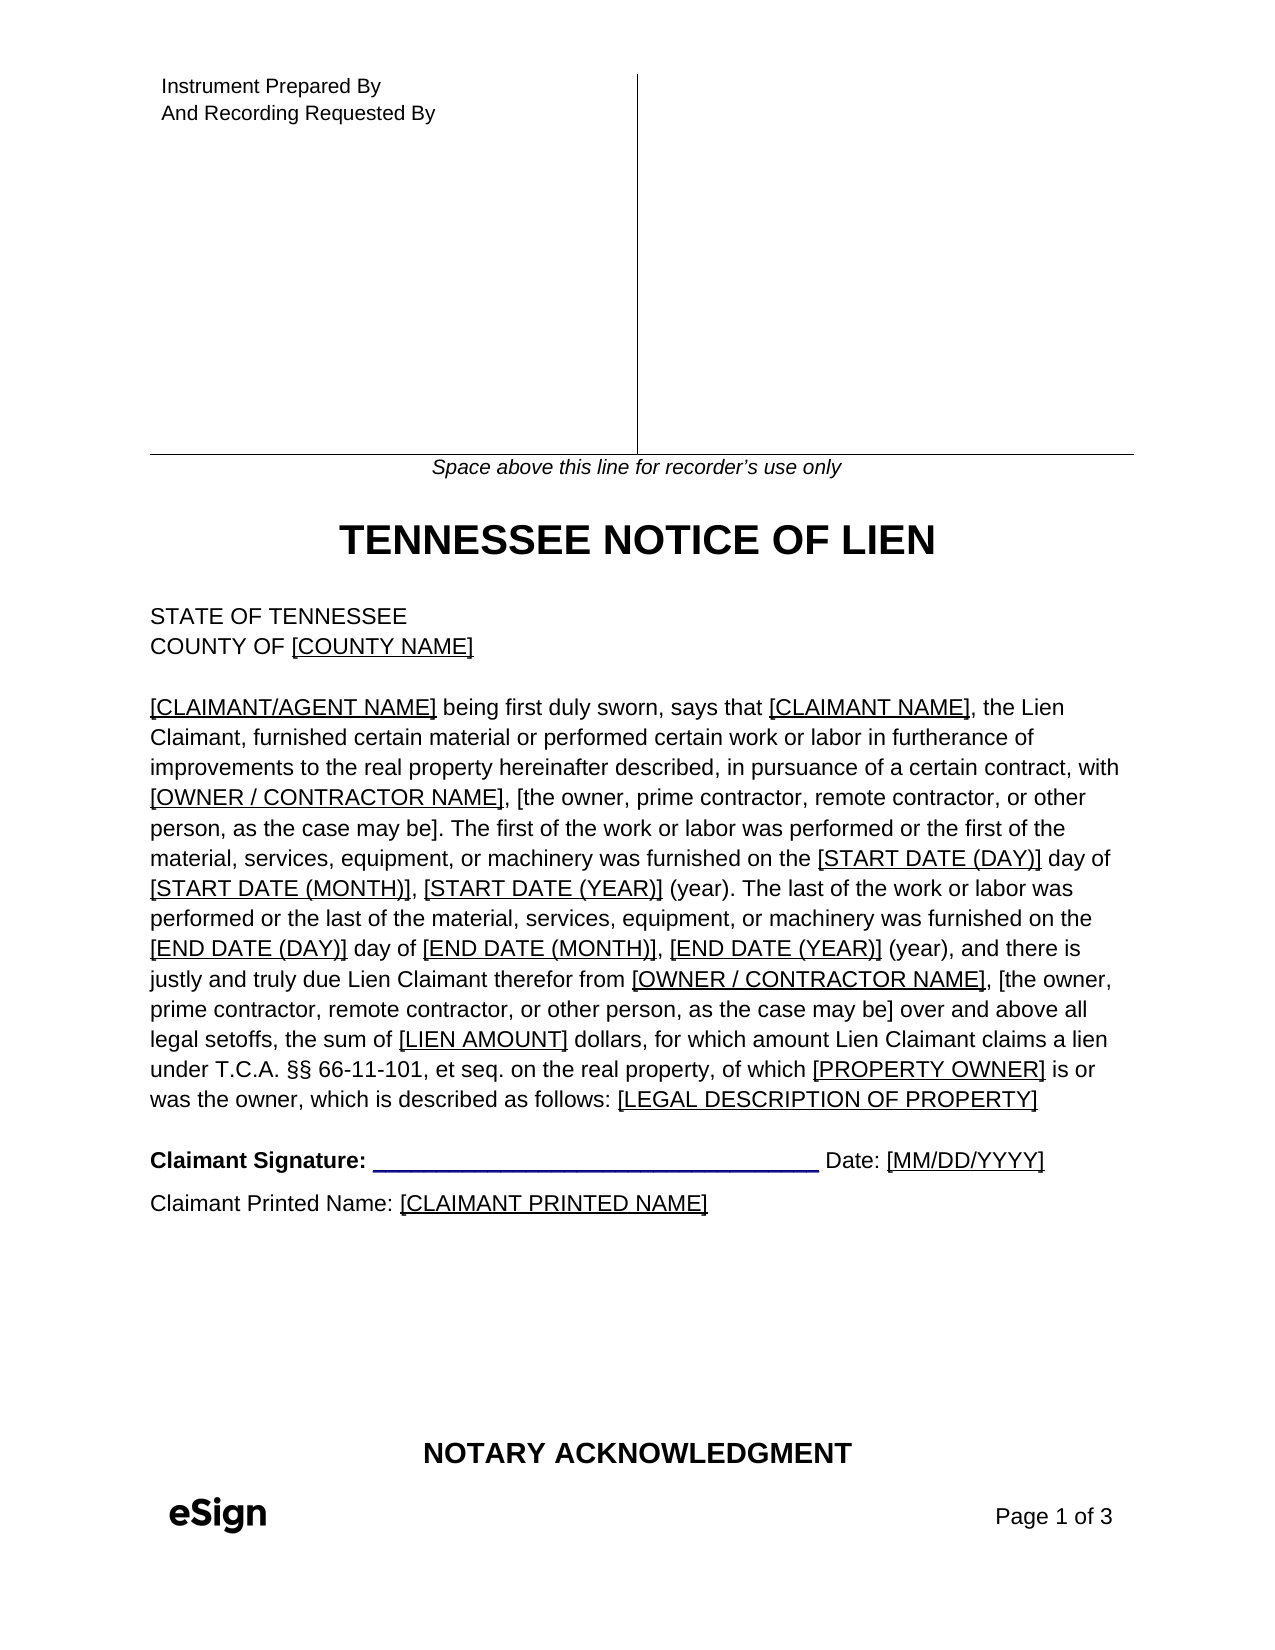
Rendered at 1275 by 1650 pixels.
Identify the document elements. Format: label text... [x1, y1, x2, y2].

text STATE OF TENNESSEE [150, 603, 1125, 629]
table_header ­­Instrument Prepared By And Recording Requested By [150, 74, 637, 453]
table_header [638, 74, 1134, 453]
text TENNESSEE NOTICE OF LIEN [150, 515, 1125, 563]
text NOTARY ACKNOWLEDGMENT [150, 1436, 1125, 1470]
text [CLAIMANT/AGENT NAME] being first duly sworn, says that [CLAIMANT NAME], the Lien Claimant, furnished certain material or performed certain work or labor in furtherance of improvements to the real property hereinafter described, in pursuance of a certain contract, with [OWNER / CONTRACTOR NAME], [the owner, prime contractor, remote contractor, or other person, as the case may be]. The first of the work or labor was performed or the first of the material, services, equipment, or machinery was furnished on the [START DATE (DAY)] day of [START DATE (MONTH)], [START DATE (YEAR)] (year). The last of the work or labor was performed or the last of the material, services, equipment, or machinery was furnished on the [END DATE (DAY)] day of [END DATE (MONTH)], [END DATE (YEAR)] (year), and there is justly and truly due Lien Claimant therefor from [OWNER / CONTRACTOR NAME], [the owner, prime contractor, remote contractor, or other person, as the case may be] over and above all legal setoffs, the sum of [LIEN AMOUNT] dollars, for which amount Lien Claimant claims a lien under T.C.A. §§ 66-11-101, et seq. on the real property, of which [PROPERTY OWNER] is or was the owner, which is described as follows: [LEGAL DESCRIPTION OF PROPERTY] [150, 694, 1125, 1113]
text Claimant Printed Name: [CLAIMANT PRINTED NAME] [150, 1189, 1125, 1216]
text Claimant Signature: ___________________________________ Date: [MM/DD/YYYY] [150, 1147, 1125, 1173]
text Space above this line for recorder’s use only [150, 455, 1125, 478]
text COUNTY OF [COUNTY NAME] [150, 633, 1125, 660]
